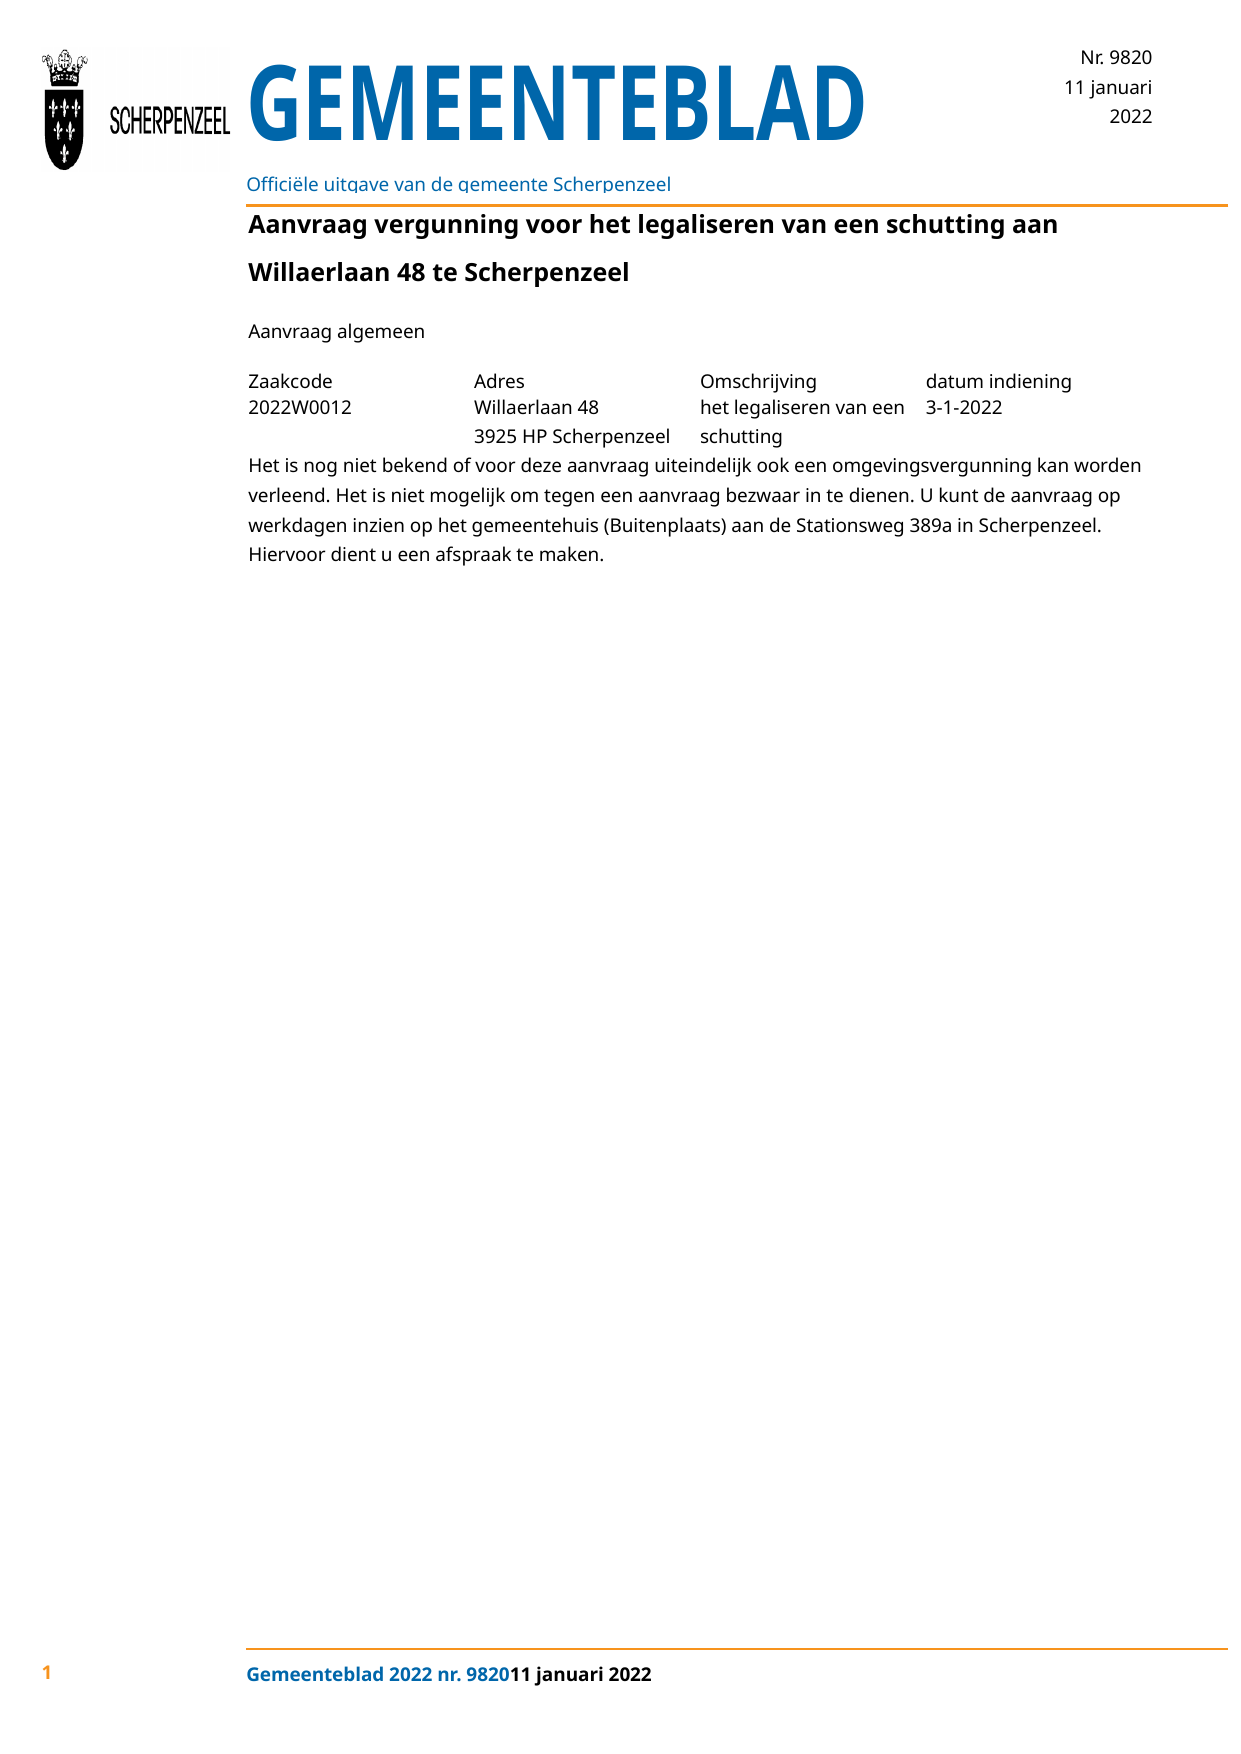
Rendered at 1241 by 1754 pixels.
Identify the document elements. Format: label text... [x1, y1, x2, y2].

table_cell 2022W0012 [248, 394, 474, 449]
table_header Omschrijving [700, 369, 926, 394]
picture [41, 47, 231, 172]
table_header datum indiening [926, 369, 1152, 394]
table_cell 3-1-2022 [926, 394, 1152, 449]
text Aanvraag algemeen [248, 318, 1152, 344]
table_header Adres [474, 369, 700, 394]
text Aanvraag vergunning voor het legaliseren van een schutting aan Willaerlaan 48 te Scherpenzeel [248, 207, 1152, 288]
text Het is nog niet bekend of voor deze aanvraag uiteindelijk ook een omgevingsvergunning kan worden verleend. Het is niet mogelijk om tegen een aanvraag bezwaar in te dienen. U kunt de aanvraag op werkdagen inzien op het gemeentehuis (Buitenplaats) aan de Stationsweg 389a in Scherpenzeel. Hiervoor dient u een afspraak te maken. [248, 453, 1152, 567]
table_cell het legaliseren van een schutting [700, 394, 926, 449]
table_cell Willaerlaan 48 3925 HP Scherpenzeel [474, 394, 700, 449]
table_header Zaakcode [248, 369, 474, 394]
